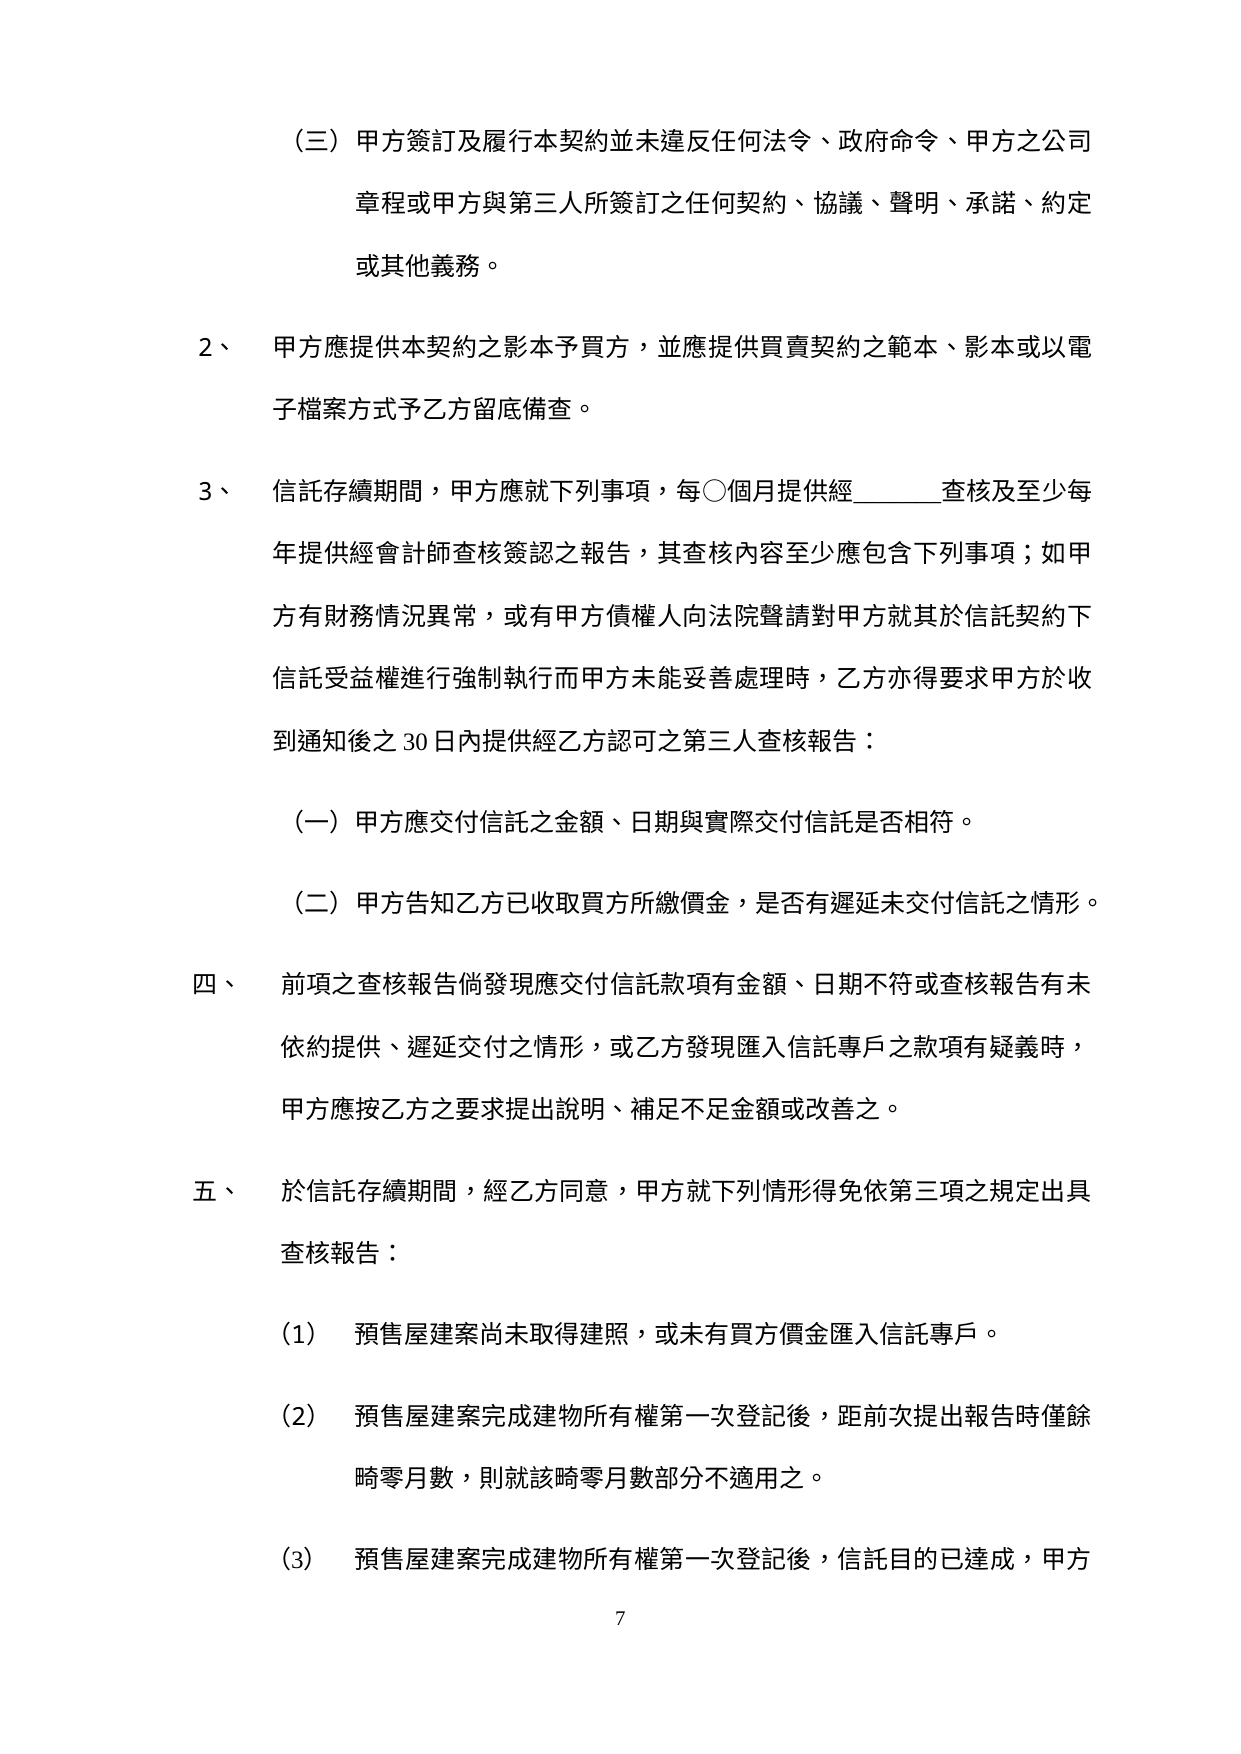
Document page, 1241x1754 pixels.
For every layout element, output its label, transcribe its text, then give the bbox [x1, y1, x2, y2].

text （二） 甲方告知乙方已收取買方所繳價金，是否有遲延未交付信託之情形。 [279, 860, 1092, 922]
text 四、 前項之查核報告倘發現應交付信託款項有金額、日期不符或查核報告有未依約提供、遲延交付之情形，或乙方發現匯入信託專戶之款項有疑義時，甲方應按乙方之要求提出說明、補足不足金額或改善之。 [192, 941, 1092, 1129]
list 信託存續期間，甲方應就下列事項，每○個月提供經_______查核及至少每年提供經會計師查核簽認之報告，其查核內容至少應包含下列事項；如甲方有財務情況異常，或有甲方債權人向法院聲請對甲方就其於信託契約下信託受益權進行強制執行而甲方未能妥善處理時，乙方亦得要求甲方於收到通知後之30日內提供經乙方認可之第三人查核報告： [198, 447, 1092, 760]
text 五、 於信託存續期間，經乙方同意，甲方就下列情形得免依第三項之規定出具查核報告： [192, 1147, 1092, 1272]
list 預售屋建案完成建物所有權第一次登記後，信託目的已達成，甲方 [266, 1516, 1092, 1579]
text （一）甲方應交付信託之金額、日期與實際交付信託是否相符。 [279, 779, 1092, 841]
list 預售屋建案尚未取得建照，或未有買方價金匯入信託專戶。 [266, 1291, 1092, 1354]
list 甲方應提供本契約之影本予買方，並應提供買賣契約之範本、影本或以電子檔案方式予乙方留底備查。 [198, 304, 1092, 429]
list 預售屋建案完成建物所有權第一次登記後，距前次提出報告時僅餘畸零月數，則就該畸零月數部分不適用之。 [266, 1372, 1092, 1497]
text （三） 甲方簽訂及履行本契約並未違反任何法令、政府命令、甲方之公司章程或甲方與第三人所簽訂之任何契約、協議、聲明、承諾、約定或其他義務。 [279, 97, 1092, 285]
